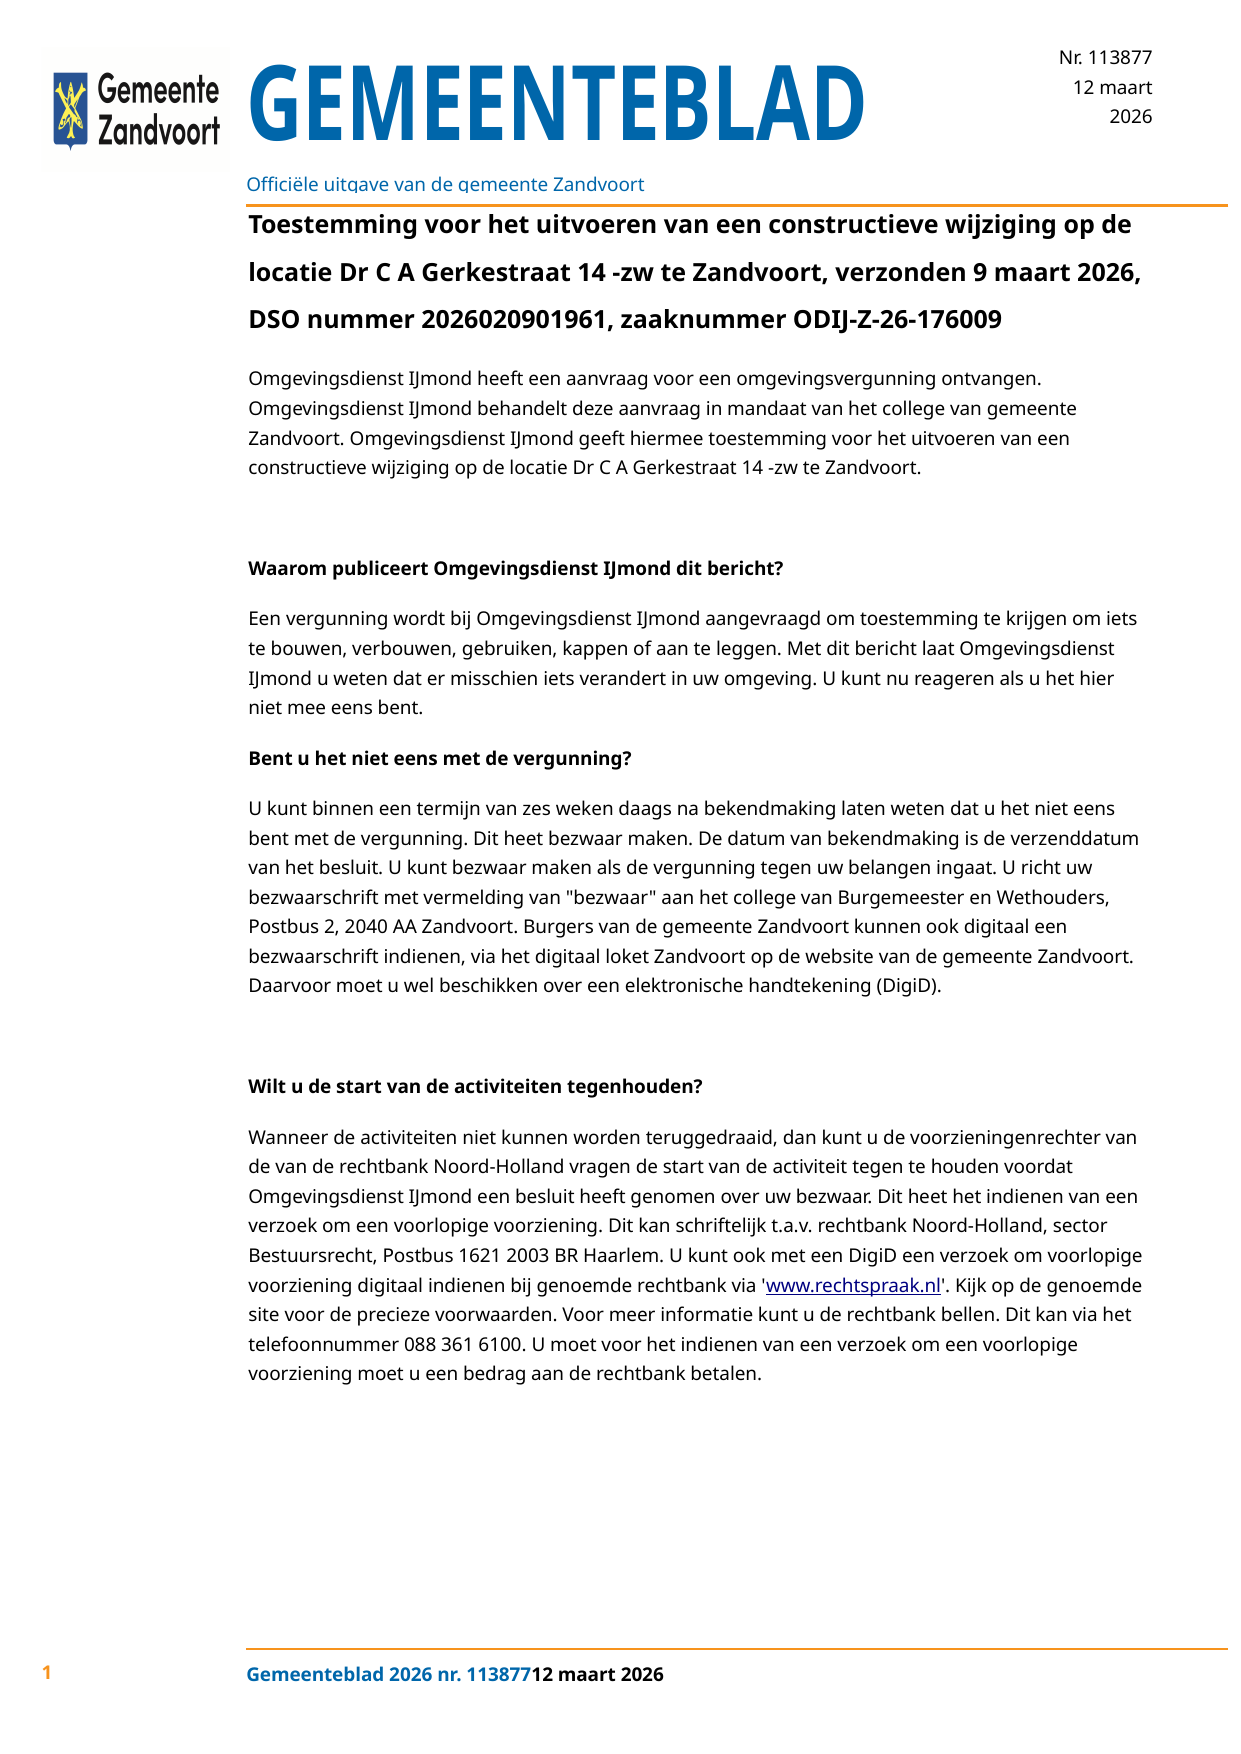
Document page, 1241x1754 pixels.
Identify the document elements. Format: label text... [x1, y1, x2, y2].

picture [41, 47, 231, 172]
text Bent u het niet eens met de vergunning? [248, 745, 1152, 770]
text U kunt binnen een termijn van zes weken daags na bekendmaking laten weten dat u het niet eens bent met de vergunning. Dit heet bezwaar maken. De datum van bekendmaking is de verzenddatum van het besluit. U kunt bezwaar maken als de vergunning tegen uw belangen ingaat. U richt uw bezwaarschrift met vermelding van "bezwaar" aan het college van Burgemeester en Wethouders, Postbus 2, 2040 AA Zandvoort. Burgers van de gemeente Zandvoort kunnen ook digitaal een bezwaarschrift indienen, via het digitaal loket Zandvoort op de website van de gemeente Zandvoort. Daarvoor moet u wel beschikken over een elektronische handtekening (DigiD). [248, 795, 1152, 998]
text Een vergunning wordt bij Omgevingsdienst IJmond aangevraagd om toestemming te krijgen om iets te bouwen, verbouwen, gebruiken, kappen of aan te leggen. Met dit bericht laat Omgevingsdienst IJmond u weten dat er misschien iets verandert in uw omgeving. U kunt nu reageren als u het hier niet mee eens bent. [248, 606, 1152, 720]
text Toestemming voor het uitvoeren van een constructieve wijziging op de locatie Dr C A Gerkestraat 14 -zw te Zandvoort, verzonden 9 maart 2026, DSO nummer 2026020901961, zaaknummer ODIJ-Z-26-176009 [248, 207, 1152, 336]
text Wanneer de activiteiten niet kunnen worden teruggedraaid, dan kunt u de voorzieningenrechter van de van de rechtbank Noord-Holland vragen de start van de activiteit tegen te houden voordat Omgevingsdienst IJmond een besluit heeft genomen over uw bezwaar. Dit heet het indienen van een verzoek om een voorlopige voorziening. Dit kan schriftelijk t.a.v. rechtbank Noord-Holland, sector Bestuursrecht, Postbus 1621 2003 BR Haarlem. U kunt ook met een DigiD een verzoek om voorlopige voorziening digitaal indienen bij genoemde rechtbank via 'www.rechtspraak.nl'. Kijk op de genoemde site voor de precieze voorwaarden. Voor meer informatie kunt u de rechtbank bellen. Dit kan via het telefoonnummer 088 361 6100. U moet voor het indienen van een verzoek om een voorlopige voorziening moet u een bedrag aan de rechtbank betalen. [248, 1124, 1152, 1386]
text Wilt u de start van de activiteiten tegenhouden? [248, 1073, 1152, 1099]
text Waarom publiceert Omgevingsdienst IJmond dit bericht? [248, 555, 1152, 581]
text Omgevingsdienst IJmond heeft een aanvraag voor een omgevingsvergunning ontvangen. Omgevingsdienst IJmond behandelt deze aanvraag in mandaat van het college van gemeente Zandvoort. Omgevingsdienst IJmond geeft hiermee toestemming voor het uitvoeren van een constructieve wijziging op de locatie Dr C A Gerkestraat 14 -zw te Zandvoort. [248, 366, 1152, 480]
